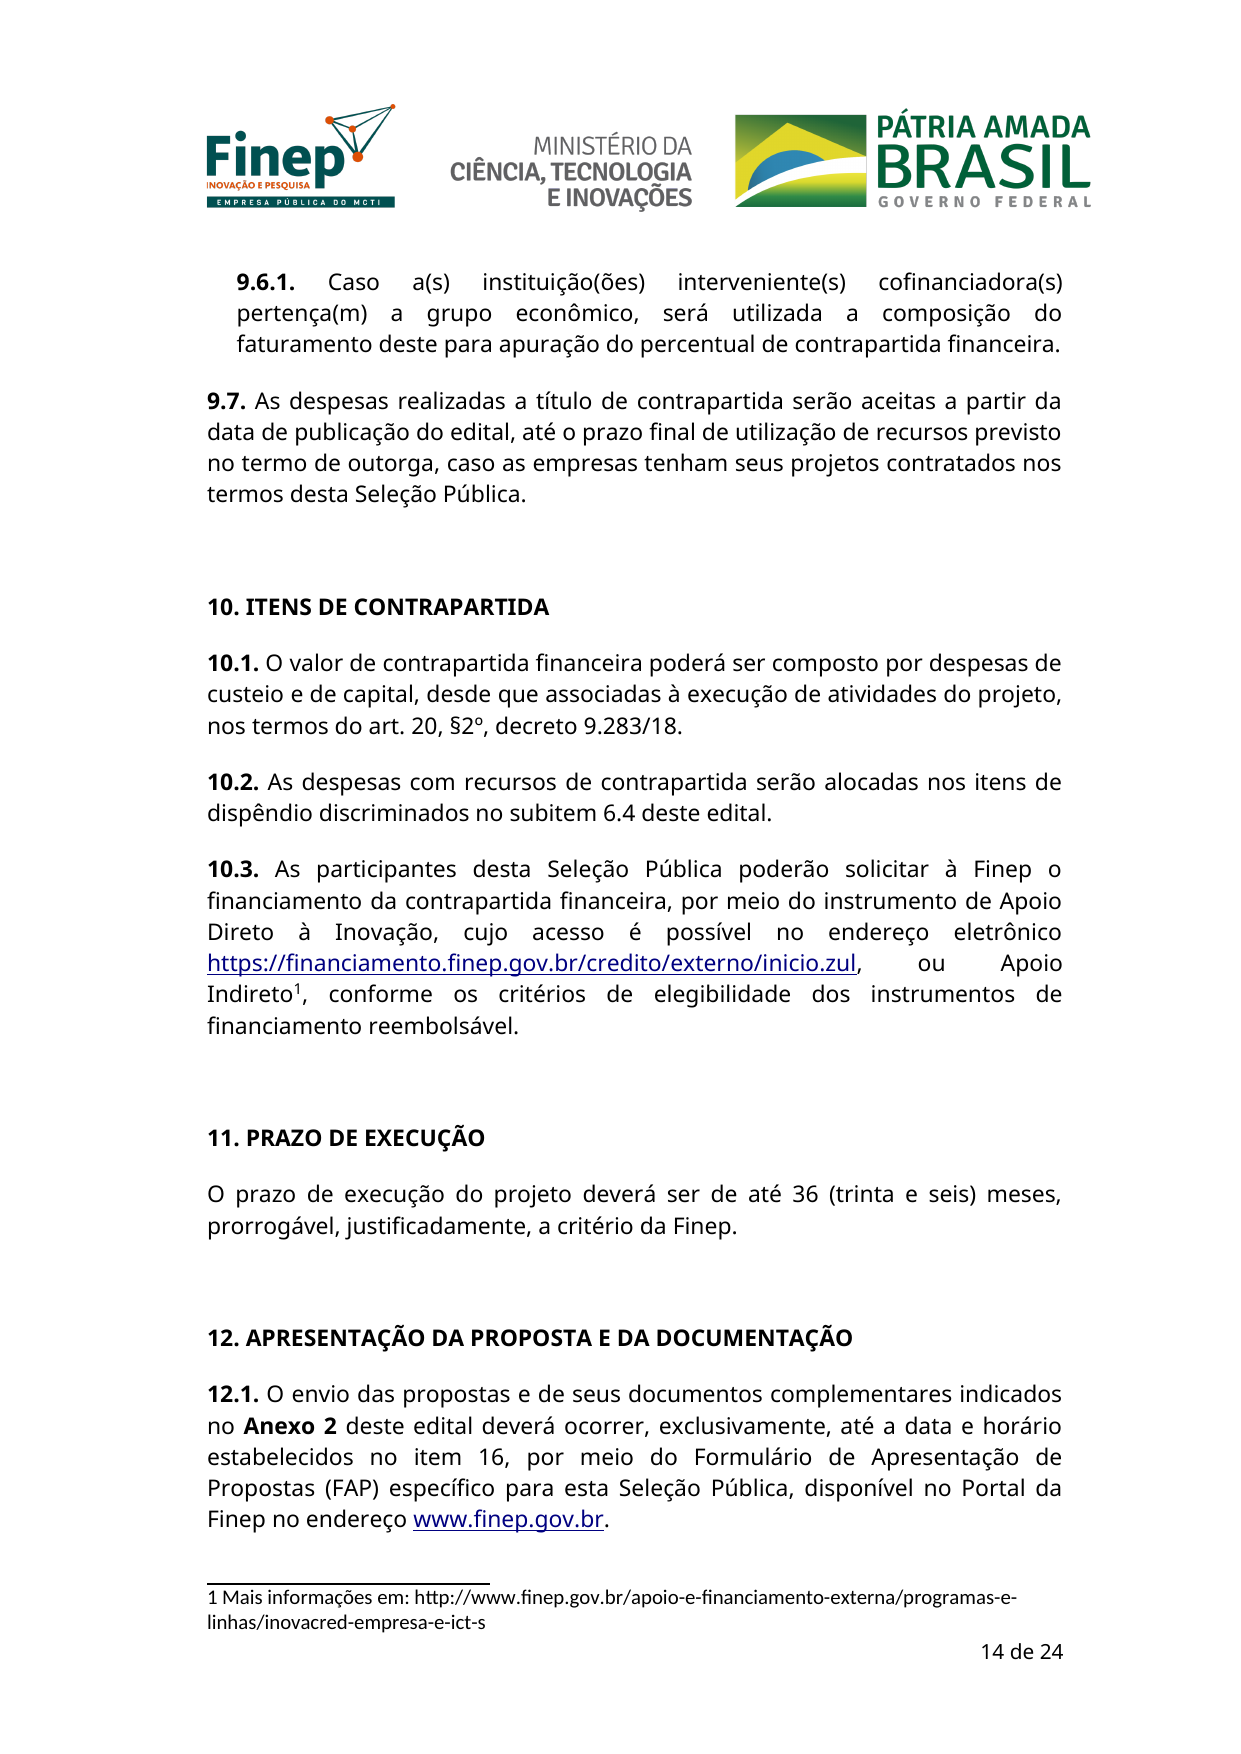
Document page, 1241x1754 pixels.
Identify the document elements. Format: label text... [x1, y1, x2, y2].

text 10.3. As participantes desta Seleção Pública poderão solicitar à Finep o financiamento da contrapartida financeira, por meio do instrumento de Apoio Direto à Inovação, cujo acesso é possível no endereço eletrônico https://financiamento.finep.gov.br/credito/externo/inicio.zul, ou Apoio Indireto, conforme os critérios de elegibilidade dos instrumentos de financiamento reembolsável. [207, 853, 1063, 1041]
text 10. ITENS DE CONTRAPARTIDA [207, 591, 1063, 622]
text 12. APRESENTAÇÃO DA PROPOSTA E DA DOCUMENTAÇÃO [207, 1322, 1063, 1353]
text 11. PRAZO DE EXECUÇÃO [207, 1122, 1063, 1153]
text 12.1. O envio das propostas e de seus documentos complementares indicados no Anexo 2 deste edital deverá ocorrer, exclusivamente, até a data e horário estabelecidos no item 16, por meio do Formulário de Apresentação de Propostas (FAP) específico para esta Seleção Pública, disponível no Portal da Finep no endereço www.finep.gov.br. [207, 1378, 1063, 1534]
text 9.7. As despesas realizadas a título de contrapartida serão aceitas a partir da data de publicação do edital, até o prazo final de utilização de recursos previsto no termo de outorga, caso as empresas tenham seus projetos contratados nos termos desta Seleção Pública. [207, 384, 1063, 509]
text 9.6.1. Caso a(s) instituição(ões) interveniente(s) cofinanciadora(s) pertença(m) a grupo econômico, será utilizada a composição do faturamento deste para apuração do percentual de contrapartida financeira. [236, 266, 1063, 359]
text Mais informações em: http://www.finep.gov.br/apoio-e-financiamento-externa/programas-e-linhas/inovacred-empresa-e-ict-s [207, 1584, 1063, 1635]
text O prazo de execução do projeto deverá ser de até 36 (trinta e seis) meses, prorrogável, justificadamente, a critério da Finep. [207, 1178, 1063, 1241]
text 10.1. O valor de contrapartida financeira poderá ser composto por despesas de custeio e de capital, desde que associadas à execução de atividades do projeto, nos termos do art. 20, §2º, decreto 9.283/18. [207, 647, 1063, 741]
text 10.2. As despesas com recursos de contrapartida serão alocadas nos itens de dispêndio discriminados no subitem 6.4 deste edital. [207, 766, 1063, 828]
